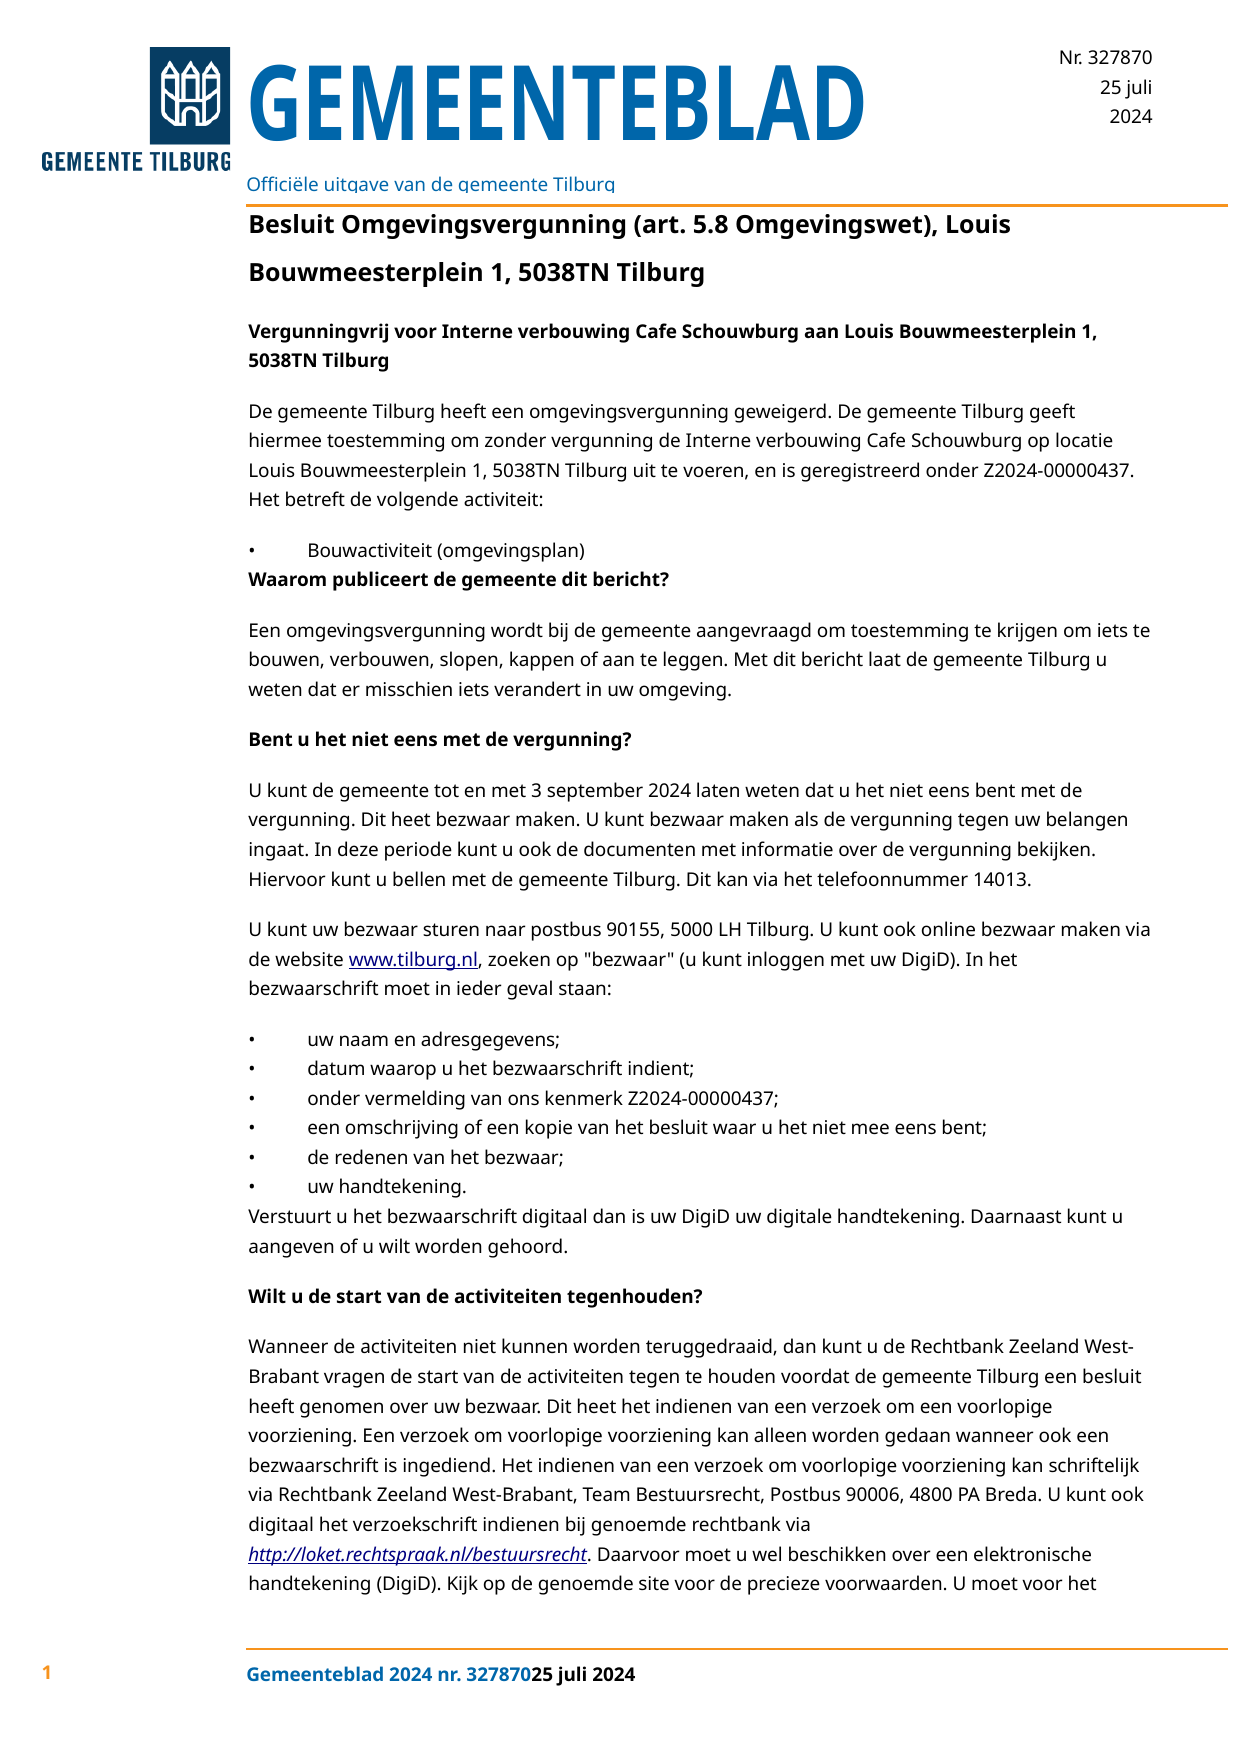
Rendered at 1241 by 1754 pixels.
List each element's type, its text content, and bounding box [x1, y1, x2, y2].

text U kunt uw bezwaar sturen naar postbus 90155, 5000 LH Tilburg. U kunt ook online bezwaar maken via de website www.tilburg.nl, zoeken op "bezwaar" (u kunt inloggen met uw DigiD). In het bezwaarschrift moet in ieder geval staan: [248, 916, 1152, 1001]
list de redenen van het bezwaar; [248, 1144, 1152, 1170]
text Vergunningvrij voor Interne verbouwing Cafe Schouwburg aan Louis Bouwmeesterplein 1, 5038TN Tilburg [248, 318, 1152, 373]
text Wilt u de start van de activiteiten tegenhouden? [248, 1283, 1152, 1309]
text Waarom publiceert de gemeente dit bericht? [248, 567, 1152, 592]
list uw handtekening. [248, 1174, 1152, 1199]
list een omschrijving of een kopie van het besluit waar u het niet mee eens bent; [248, 1114, 1152, 1140]
list datum waarop u het bezwaarschrift indient; [248, 1055, 1152, 1081]
text Verstuurt u het bezwaarschrift digitaal dan is uw DigiD uw digitale handtekening. Daarnaast kunt u aangeven of u wilt worden gehoord. [248, 1203, 1152, 1259]
text Bent u het niet eens met de vergunning? [248, 727, 1152, 752]
list Bouwactiviteit (omgevingsplan) [248, 537, 1152, 563]
text Besluit Omgevingsvergunning (art. 5.8 Omgevingswet), Louis Bouwmeesterplein 1, 5038TN Tilburg [248, 207, 1152, 288]
text De gemeente Tilburg heeft een omgevingsvergunning geweigerd. De gemeente Tilburg geeft hiermee toestemming om zonder vergunning de Interne verbouwing Cafe Schouwburg op locatie Louis Bouwmeesterplein 1, 5038TN Tilburg uit te voeren, en is geregistreerd onder Z2024-00000437. Het betreft de volgende activiteit: [248, 398, 1152, 512]
text Een omgevingsvergunning wordt bij de gemeente aangevraagd om toestemming te krijgen om iets te bouwen, verbouwen, slopen, kappen of aan te leggen. Met dit bericht laat de gemeente Tilburg u weten dat er misschien iets verandert in uw omgeving. [248, 617, 1152, 702]
list onder vermelding van ons kenmerk Z2024-00000437; [248, 1085, 1152, 1111]
text U kunt de gemeente tot en met 3 september 2024 laten weten dat u het niet eens bent met de vergunning. Dit heet bezwaar maken. U kunt bezwaar maken als de vergunning tegen uw belangen ingaat. In deze periode kunt u ook de documenten met informatie over de vergunning bekijken. Hiervoor kunt u bellen met de gemeente Tilburg. Dit kan via het telefoonnummer 14013. [248, 777, 1152, 892]
text Wanneer de activiteiten niet kunnen worden teruggedraaid, dan kunt u de Rechtbank Zeeland West-Brabant vragen de start van de activiteiten tegen te houden voordat de gemeente Tilburg een besluit heeft genomen over uw bezwaar. Dit heet het indienen van een verzoek om een voorlopige voorziening. Een verzoek om voorlopige voorziening kan alleen worden gedaan wanneer ook een bezwaarschrift is ingediend. Het indienen van een verzoek om voorlopige voorziening kan schriftelijk via Rechtbank Zeeland West-Brabant, Team Bestuursrecht, Postbus 90006, 4800 PA Breda. U kunt ook digitaal het verzoekschrift indienen bij genoemde rechtbank via http://loket.rechtspraak.nl/bestuursrecht. Daarvoor moet u wel beschikken over een elektronische handtekening (DigiD). Kijk op de genoemde site voor de precieze voorwaarden. U moet voor het [248, 1334, 1152, 1596]
list uw naam en adresgegevens; [248, 1026, 1152, 1052]
picture [41, 47, 231, 172]
